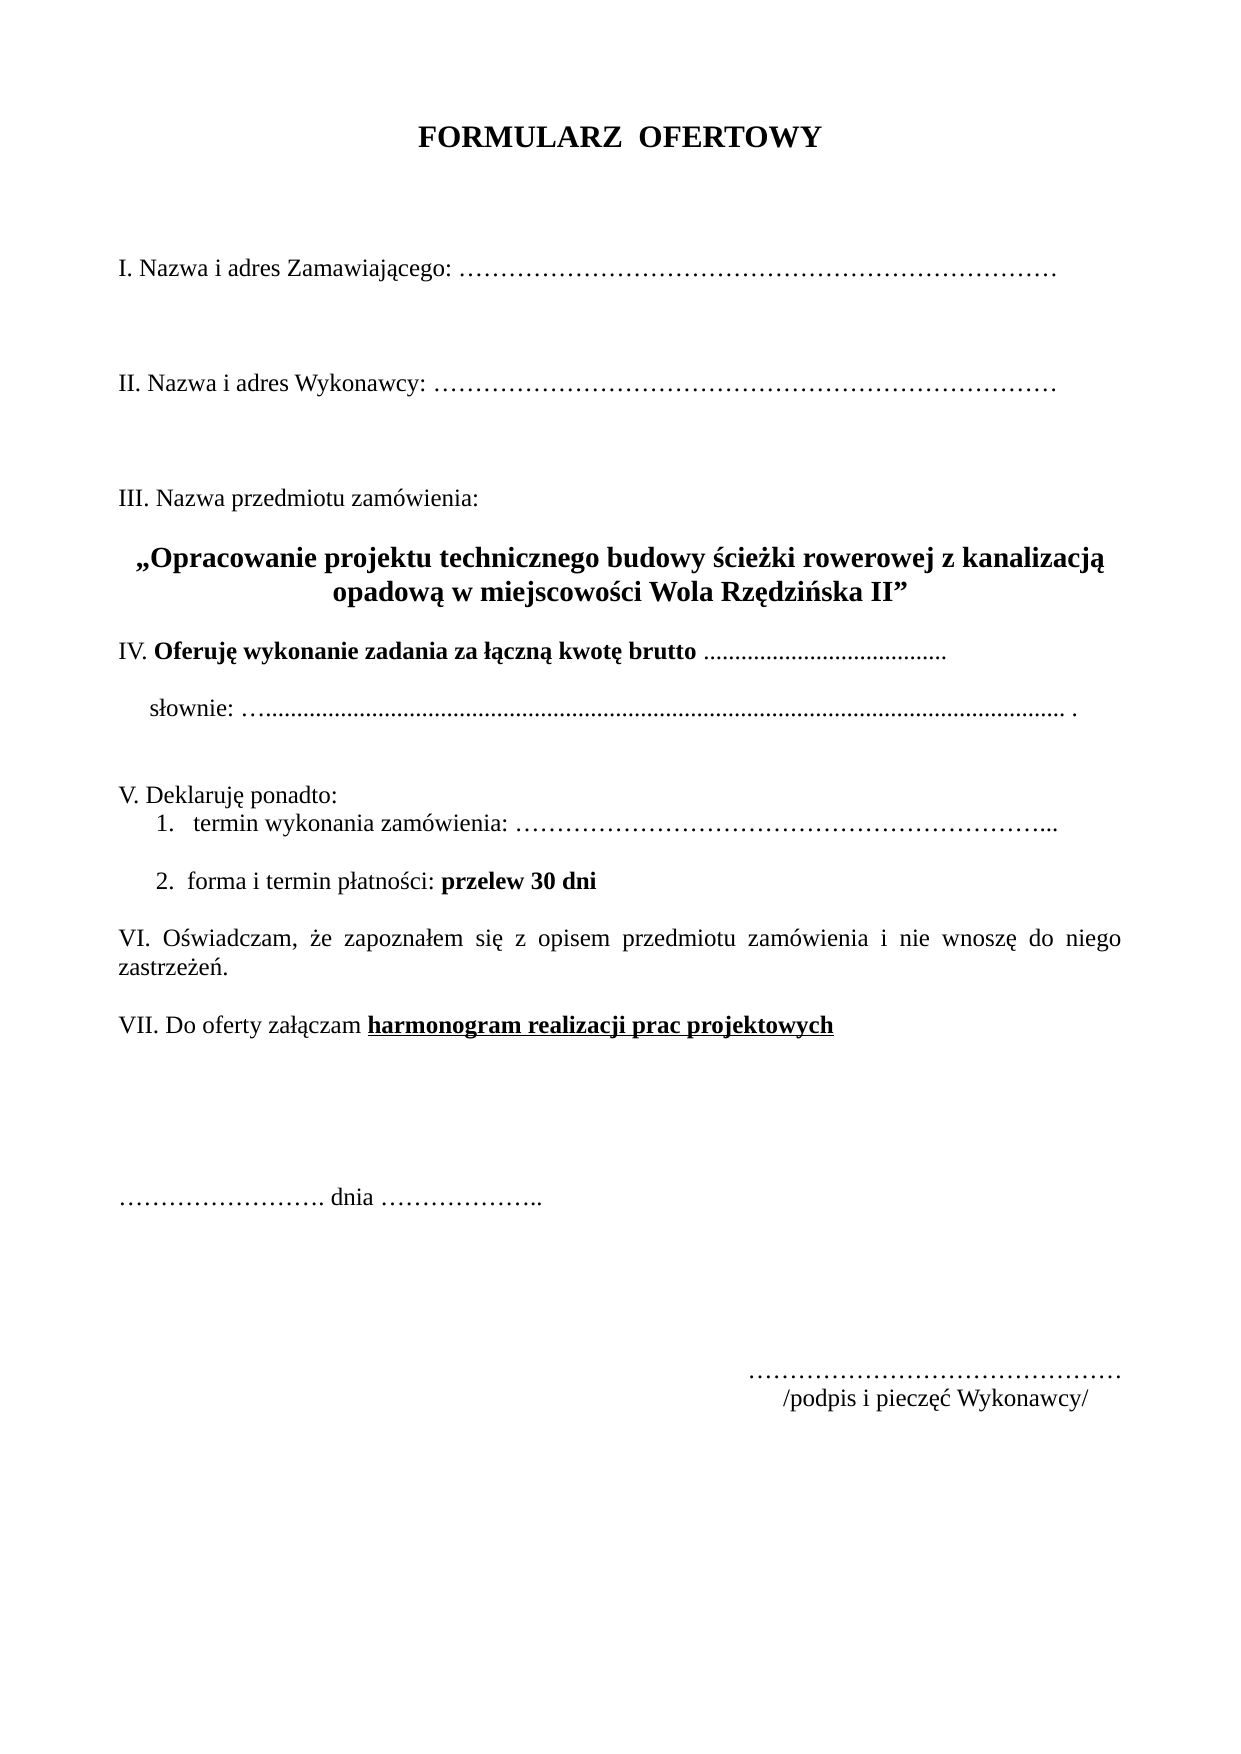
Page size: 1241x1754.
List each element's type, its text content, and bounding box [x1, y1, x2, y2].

text V. Deklaruję ponadto: [118, 780, 1122, 808]
text II. Nazwa i adres Wykonawcy: ………………………………………………………………… [118, 368, 1122, 396]
list termin wykonania zamówienia: ………………………………………………………... [156, 808, 1122, 837]
text III. Nazwa przedmiotu zamówienia: [118, 483, 1122, 511]
text ……………………. dnia ……………….. [118, 1182, 1122, 1211]
text /podpis i pieczęć Wykonawcy/ [118, 1383, 1122, 1412]
text IV. Oferuję wykonanie zadania za łączną kwotę brutto ....................................... [118, 636, 1122, 665]
text „Opracowanie projektu technicznego budowy ścieżki rowerowej z kanalizacją opadową w miejscowości Wola Rzędzińska II” [118, 540, 1122, 607]
text słownie: …................................................................................................................................ . [118, 693, 1122, 722]
text ……………………………………… [118, 1355, 1122, 1383]
text 2. forma i termin płatności: przelew 30 dni [118, 866, 1122, 895]
text I. Nazwa i adres Zamawiającego: ……………………………………………………………… [118, 253, 1122, 281]
text VI. Oświadczam, że zapoznałem się z opisem przedmiotu zamówienia i nie wnoszę do niego zastrzeżeń. [118, 923, 1122, 981]
text FORMULARZ OFERTOWY [118, 118, 1122, 154]
text VII. Do oferty załączam harmonogram realizacji prac projektowych [118, 1010, 1122, 1038]
